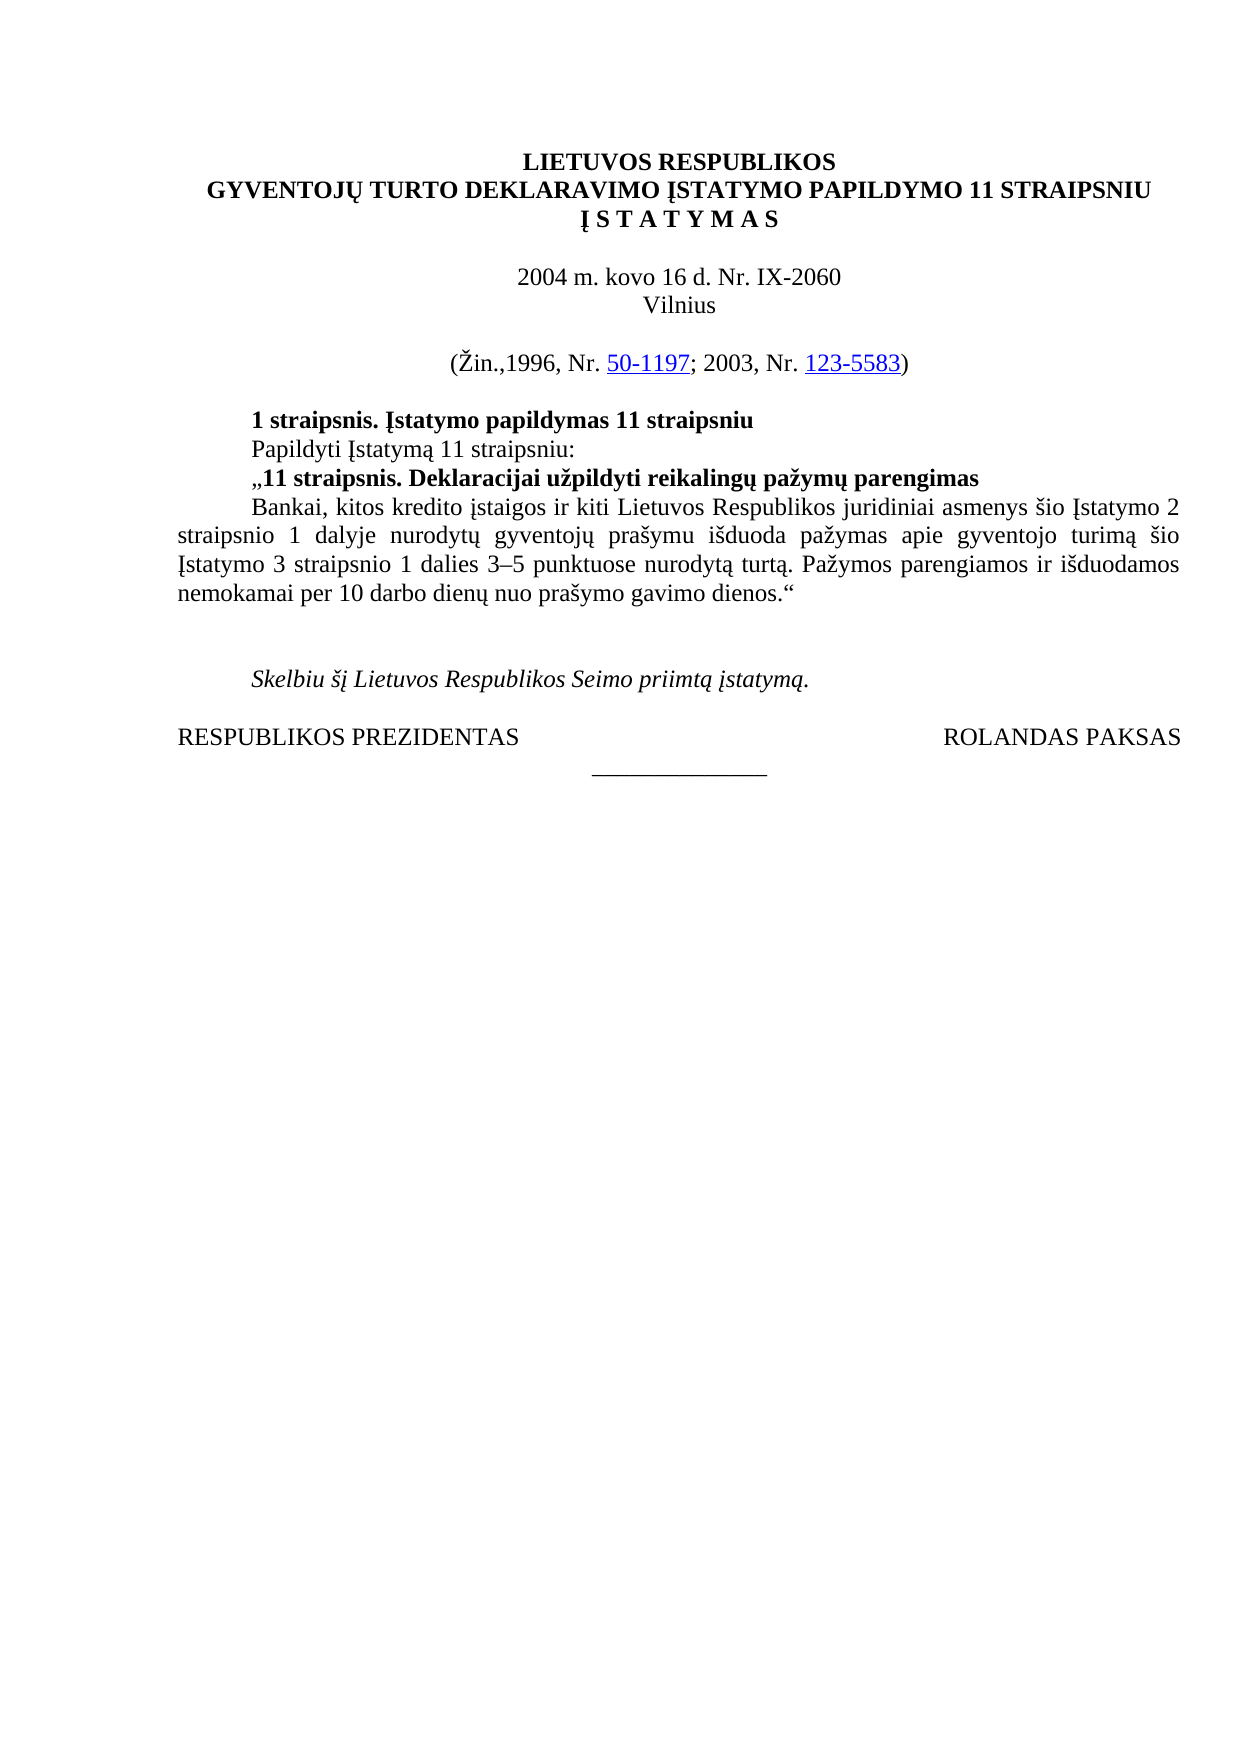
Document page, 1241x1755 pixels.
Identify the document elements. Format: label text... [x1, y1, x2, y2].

text 2004 m. kovo 16 d. Nr. IX-2060 [177, 262, 1181, 291]
text Vilnius [177, 291, 1181, 319]
text Bankai, kitos kredito įstaigos ir kiti Lietuvos Respublikos juridiniai asmenys šio Įstatymo 2 straipsnio 1 dalyje nurodytų gyventojų prašymu išduoda pažymas apie gyventojo turimą šio Įstatymo 3 straipsnio 1 dalies 3–5 punktuose nurodytą turtą. Pažymos parengiamos ir išduodamos nemokamai per 10 darbo dienų nuo prašymo gavimo dienos.“ [177, 492, 1181, 607]
text Į S T A T Y M A S [177, 204, 1181, 233]
text GYVENTOJŲ TURTO DEKLARAVIMO ĮSTATYMO PAPILDYMO 11 STRAIPSNIU [177, 176, 1181, 204]
text ______________ [177, 751, 1181, 779]
text LIETUVOS RESPUBLIKOS [177, 147, 1181, 176]
text 1 straipsnis. Įstatymo papildymas 11 straipsniu [177, 406, 1181, 434]
text „11 straipsnis. Deklaracijai užpildyti reikalingų pažymų parengimas [177, 463, 1181, 492]
text RESPUBLIKOS PREZIDENTAS ROLANDAS PAKSAS [177, 722, 1181, 751]
text (Žin.,1996, Nr. 50-1197; 2003, Nr. 123-5583) [177, 348, 1181, 377]
text Papildyti Įstatymą 11 straipsniu: [177, 434, 1181, 463]
text Skelbiu šį Lietuvos Respublikos Seimo priimtą įstatymą. [177, 664, 1181, 693]
